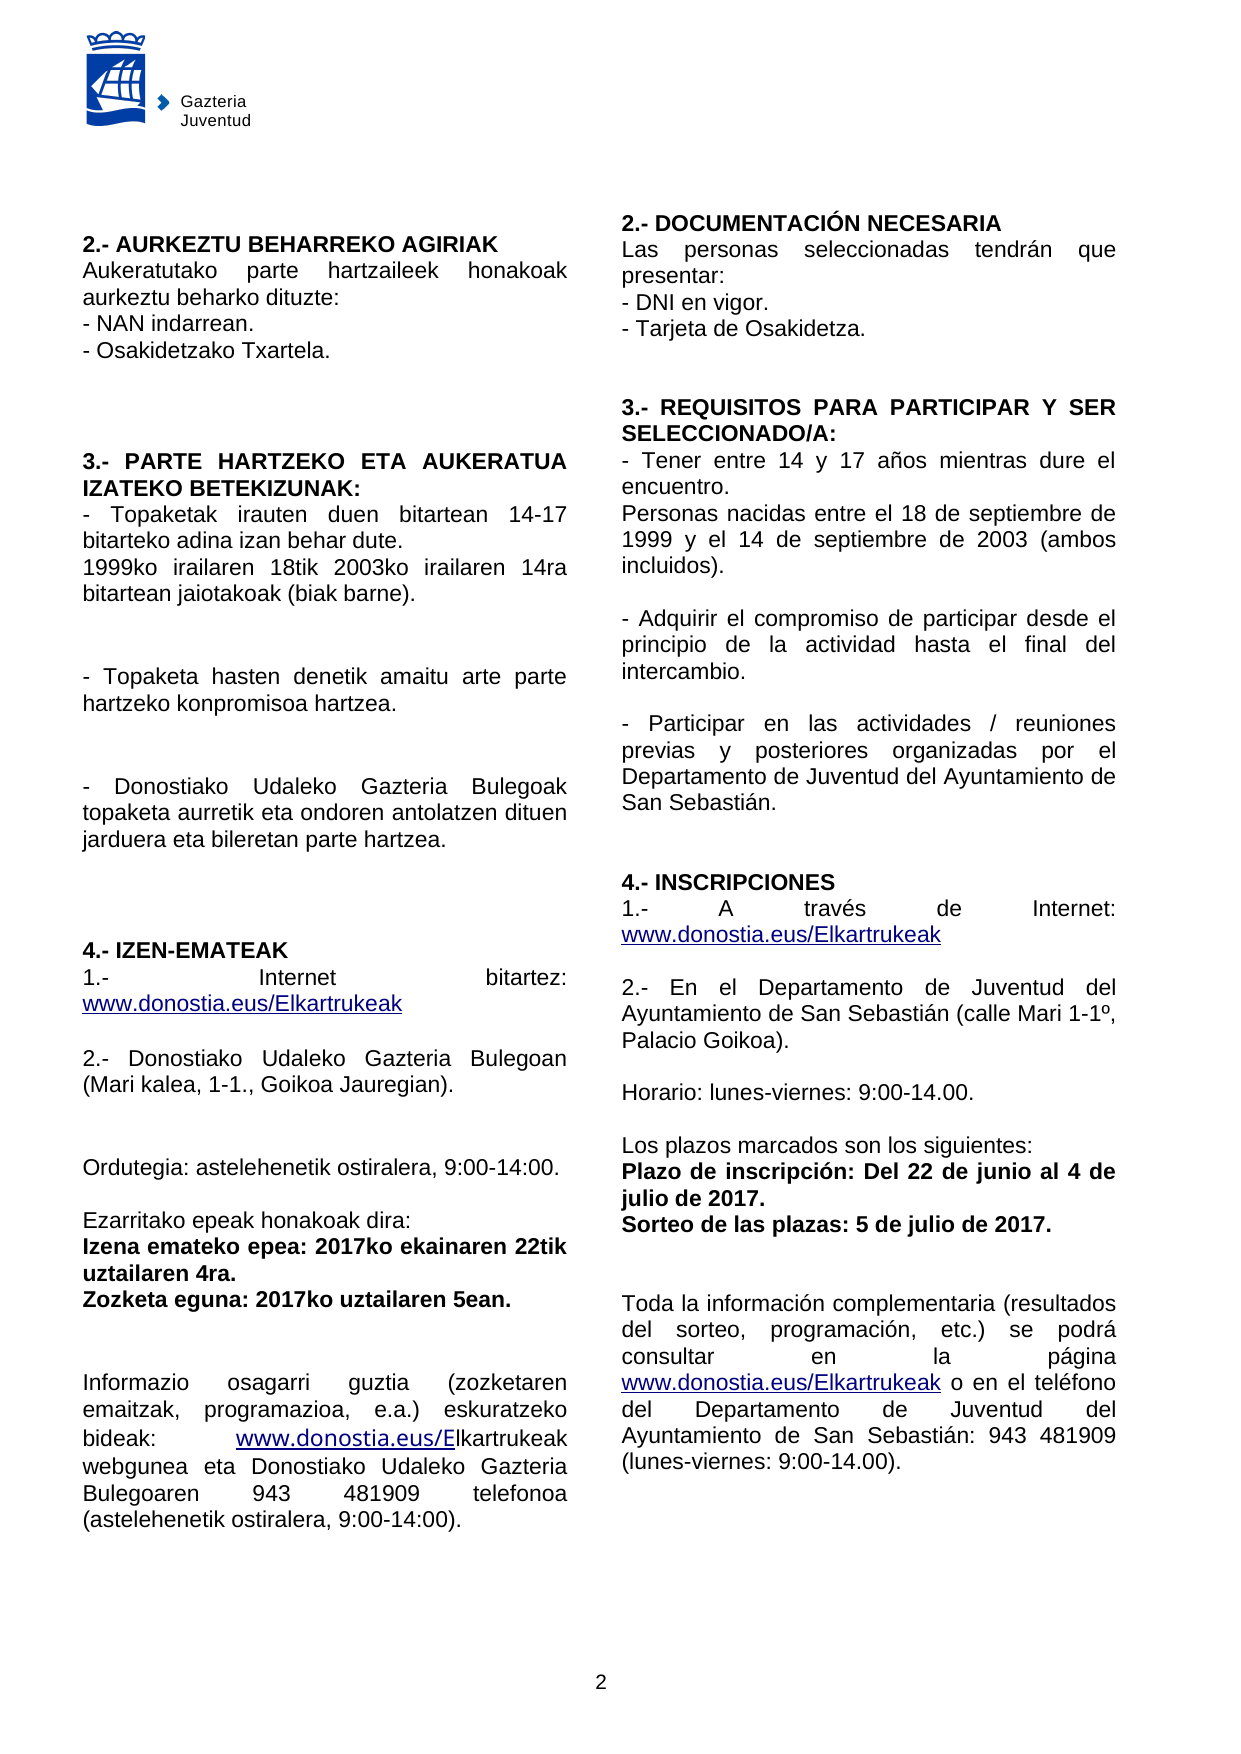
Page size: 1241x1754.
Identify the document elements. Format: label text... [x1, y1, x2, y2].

picture [86, 31, 145, 126]
table_header 2.- DOCUMENTACIÓN NECESARIA Las personas seleccionadas tendrán que presentar: - DNI en vigor. - Tarjeta de Osakidetza. 3.- REQUISITOS PARA PARTICIPAR Y SER SELECCIONADO/A: - Tener entre 14 y 17 años mientras dure el encuentro. Personas nacidas entre el 18 de septiembre de 1999 y el 14 de septiembre de 2003 (ambos incluidos). - Adquirir el compromiso de participar desde el principio de la actividad hasta el final del intercambio. - Participar en las actividades / reuniones previas y posteriores organizadas por el Departamento de Juventud del Ayuntamiento de San Sebastián. 4.- INSCRIPCIONES 1.- A través de Internet: www.donostia.eus/Elkartrukeak 2.- En el Departamento de Juventud del Ayuntamiento de San Sebastián (calle Mari 1-1º, Palacio Goikoa). Horario: lunes-viernes: 9:00-14.00. Los plazos marcados son los siguientes: Plazo de inscripción: Del 22 de junio al 4 de julio de 2017. Sorteo de las plazas: 5 de julio de 2017. Toda la información complementaria (resultados del sorteo, programación, etc.) se podrá consultar en la página www.donostia.eus/Elkartrukeak o en el teléfono del Departamento de Juventud del Ayuntamiento de San Sebastián: 943 481909 (lunes-viernes: 9:00-14.00). [616, 178, 1122, 1566]
table_header [573, 178, 616, 1566]
picture [157, 94, 170, 111]
table_header 2.- AURKEZTU BEHARREKO AGIRIAK Aukeratutako parte hartzaileek honakoak aurkeztu beharko dituzte: - NAN indarrean. - Osakidetzako Txartela. 3.- PARTE HARTZEKO ETA AUKERATUA IZATEKO BETEKIZUNAK: - Topaketak irauten duen bitartean 14-17 bitarteko adina izan behar dute. 1999ko irailaren 18tik 2003ko irailaren 14ra bitartean jaiotakoak (biak barne). - Topaketa hasten denetik amaitu arte parte hartzeko konpromisoa hartzea. - Donostiako Udaleko Gazteria Bulegoak topaketa aurretik eta ondoren antolatzen dituen jarduera eta bileretan parte hartzea. 4.- IZEN-EMATEAK 1.- Internet bitartez: www.donostia.eus/Elkartrukeak 2.- Donostiako Udaleko Gazteria Bulegoan (Mari kalea, 1-1., Goikoa Jauregian). Ordutegia: astelehenetik ostiralera, 9:00-14:00. Ezarritako epeak honakoak dira: Izena emateko epea: 2017ko ekainaren 22tik uztailaren 4ra. Zozketa eguna: 2017ko uztailaren 5ean. Informazio osagarri guztia (zozketaren emaitzak, programazioa, e.a.) eskuratzeko bideak: www.donostia.eus/Elkartrukeak webgunea eta Donostiako Udaleko Gazteria Bulegoaren 943 481909 telefonoa (astelehenetik ostiralera, 9:00-14:00). [77, 178, 573, 1566]
